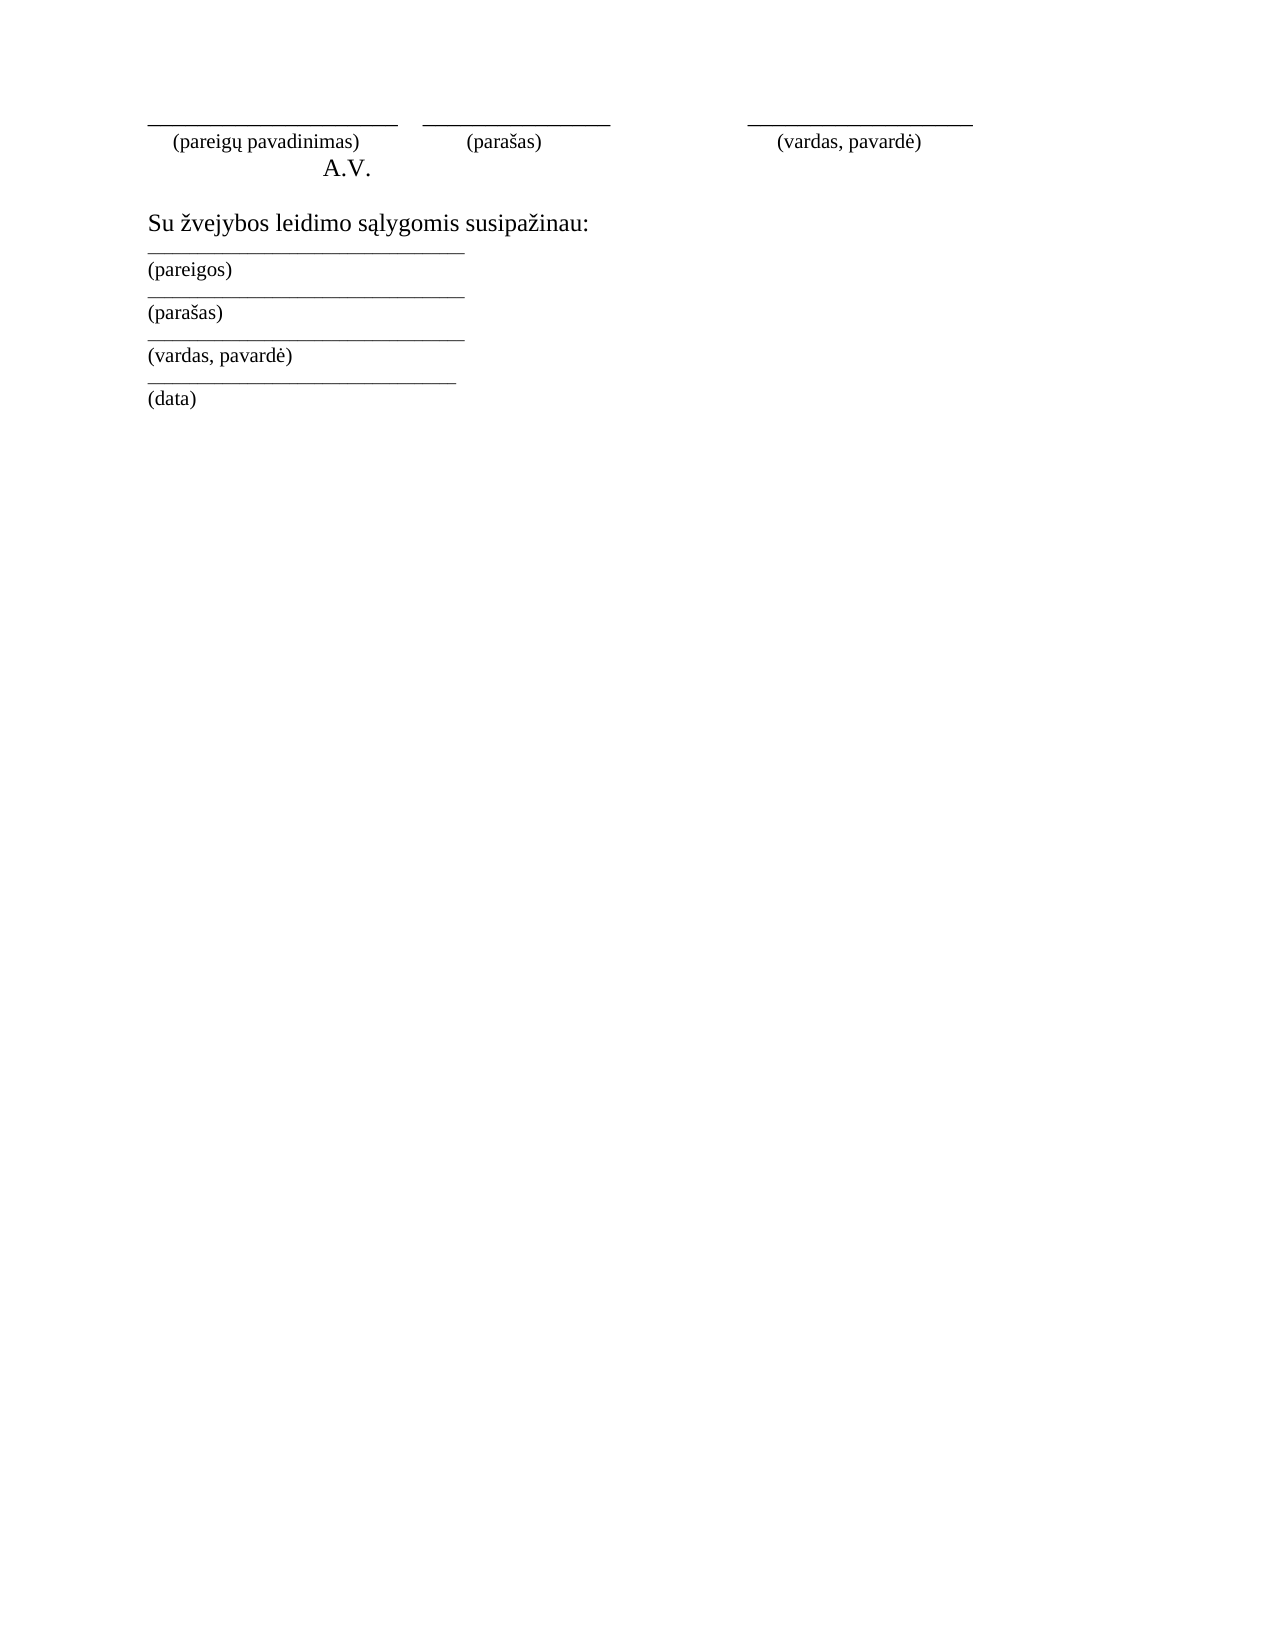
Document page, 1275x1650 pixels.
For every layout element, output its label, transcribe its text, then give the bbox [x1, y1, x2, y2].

text ______________________________________ [148, 237, 1216, 256]
text (vardas, pavardė) [148, 343, 1216, 367]
text ______________________________________ [148, 324, 1216, 343]
text (pareigos) [148, 256, 1216, 281]
text ____________________ _______________ __________________ [148, 101, 1216, 129]
text A.V. [148, 153, 1216, 182]
text (data) [148, 386, 1216, 410]
text _____________________________________ [148, 367, 1216, 386]
text (pareigų pavadinimas) (parašas) (vardas, pavardė) [148, 129, 1216, 153]
text Su žvejybos leidimo sąlygomis susipažinau: [148, 208, 1216, 237]
text ______________________________________ [148, 281, 1216, 300]
text (parašas) [148, 300, 1216, 324]
